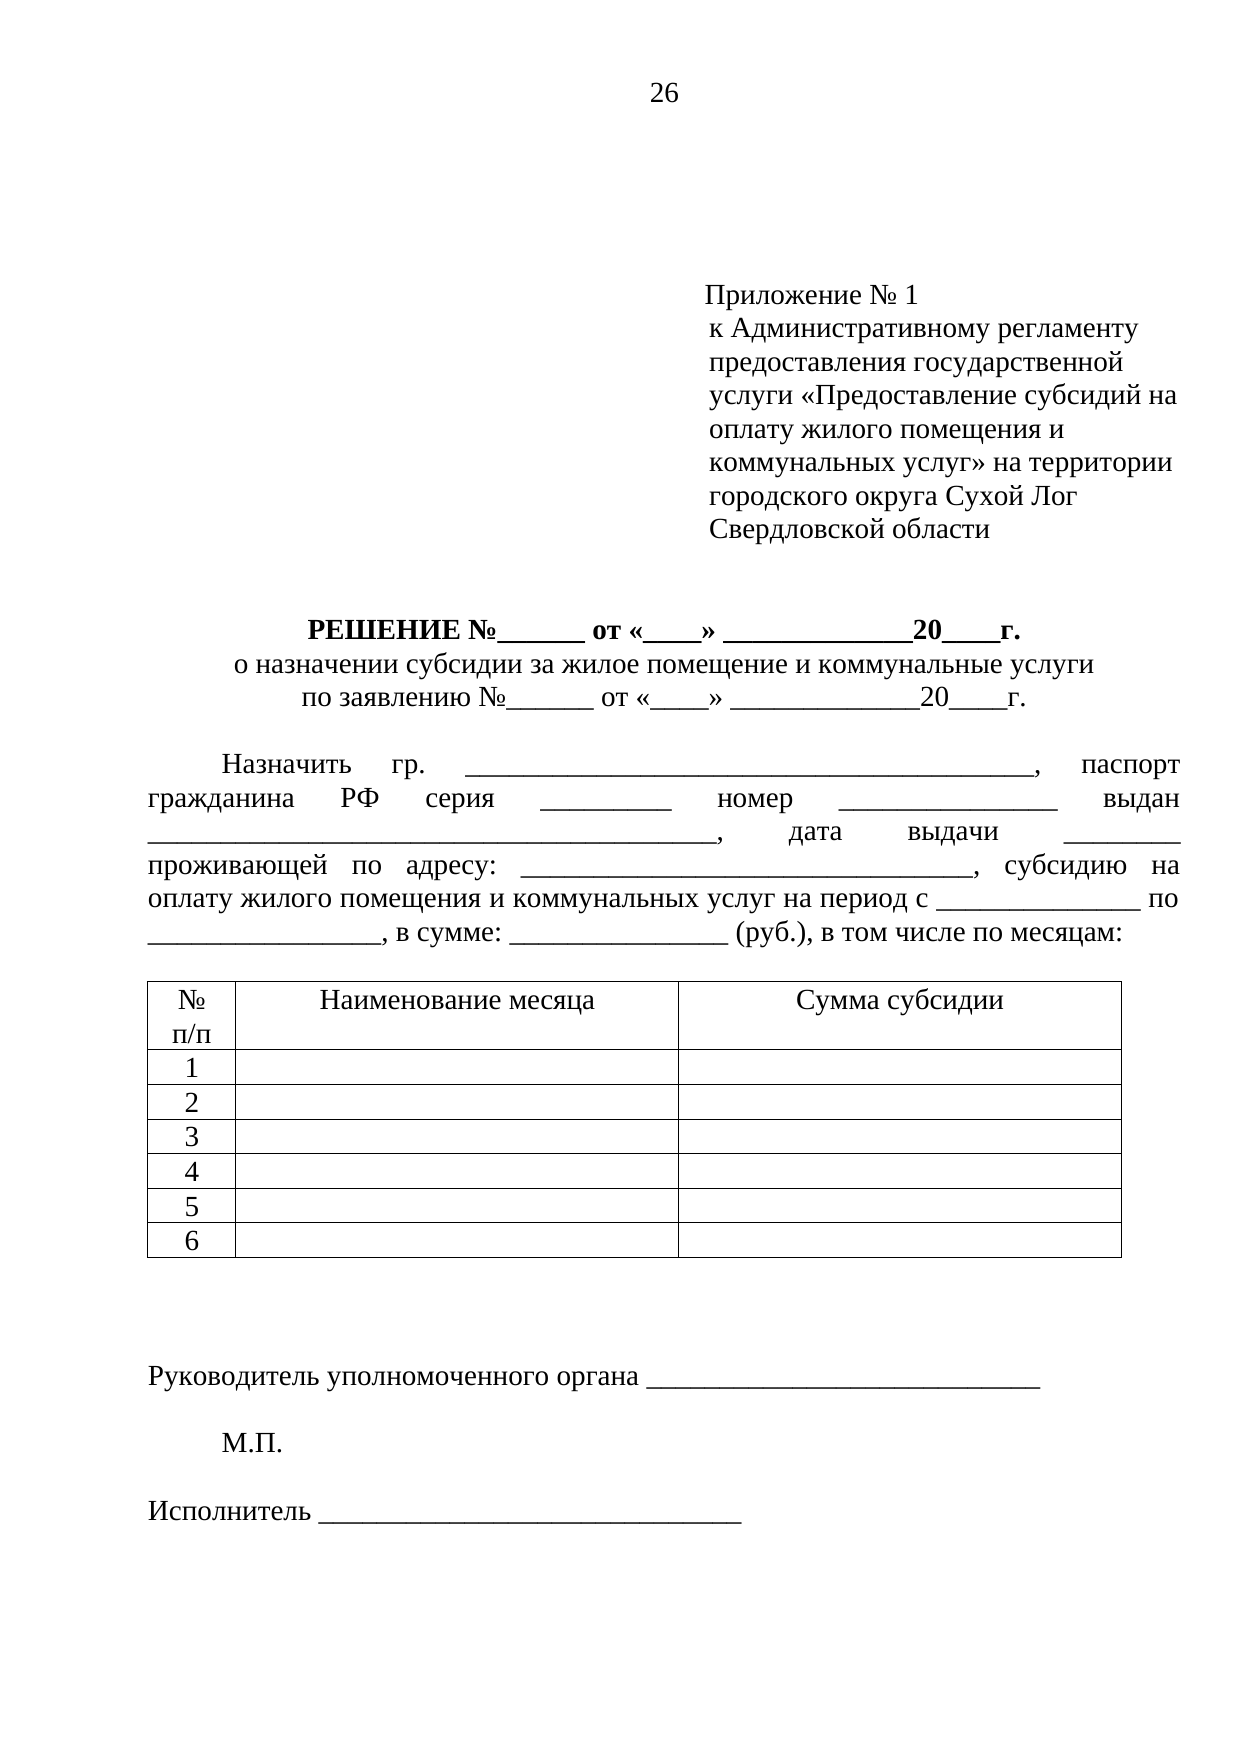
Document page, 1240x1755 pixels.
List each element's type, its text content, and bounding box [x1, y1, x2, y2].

table_cell [236, 1154, 678, 1188]
table_cell [679, 1120, 1121, 1153]
table_cell 1 [148, 1050, 235, 1084]
text о назначении субсидии за жилое помещение и коммунальные услуги [148, 646, 1181, 679]
table_cell [236, 1050, 678, 1084]
text по заявлению №______ от «____» _____________20____г. [148, 679, 1181, 713]
text Исполнитель _____________________________ [148, 1493, 1181, 1526]
text предоставления государственной услуги «Предоставление субсидий на оплату жилого помещения и коммунальных услуг» на территории городского округа Сухой Лог Свердловской области [709, 344, 1181, 545]
text Назначить гр. _______________________________________, паспорт гражданина РФ серия _________ номер _______________ выдан _______________________________________, дата выдачи ________ проживающей по адресу: _______________________________, субсидию на оплату жилого помещения и коммунальных услуг на период с ______________ по ________________, в сумме: _______________ (руб.), в том числе по месяцам: [148, 746, 1181, 948]
table_header Наименование месяца [236, 982, 678, 1049]
table_cell [679, 1154, 1121, 1188]
table_header № п/п [148, 982, 235, 1049]
table_cell 6 [148, 1223, 235, 1257]
table_cell [236, 1223, 678, 1257]
table_cell [679, 1223, 1121, 1257]
table_cell [679, 1189, 1121, 1222]
table_header Сумма субсидии [679, 982, 1121, 1049]
text к Административному регламенту [709, 310, 1181, 344]
text Приложение № 1 [369, 277, 1181, 310]
table_cell [236, 1120, 678, 1153]
table_cell [236, 1189, 678, 1222]
table_cell 2 [148, 1085, 235, 1118]
table_cell [679, 1085, 1121, 1118]
table_cell [236, 1085, 678, 1118]
text РЕШЕНИЕ №______ от «____» _____________20____г. [148, 612, 1181, 646]
table_cell 4 [148, 1154, 235, 1188]
text М.П. [148, 1426, 1181, 1459]
table_cell 5 [148, 1189, 235, 1222]
table_cell [679, 1050, 1121, 1084]
table_cell 3 [148, 1120, 235, 1153]
text Руководитель уполномоченного органа ___________________________ [148, 1358, 1181, 1392]
